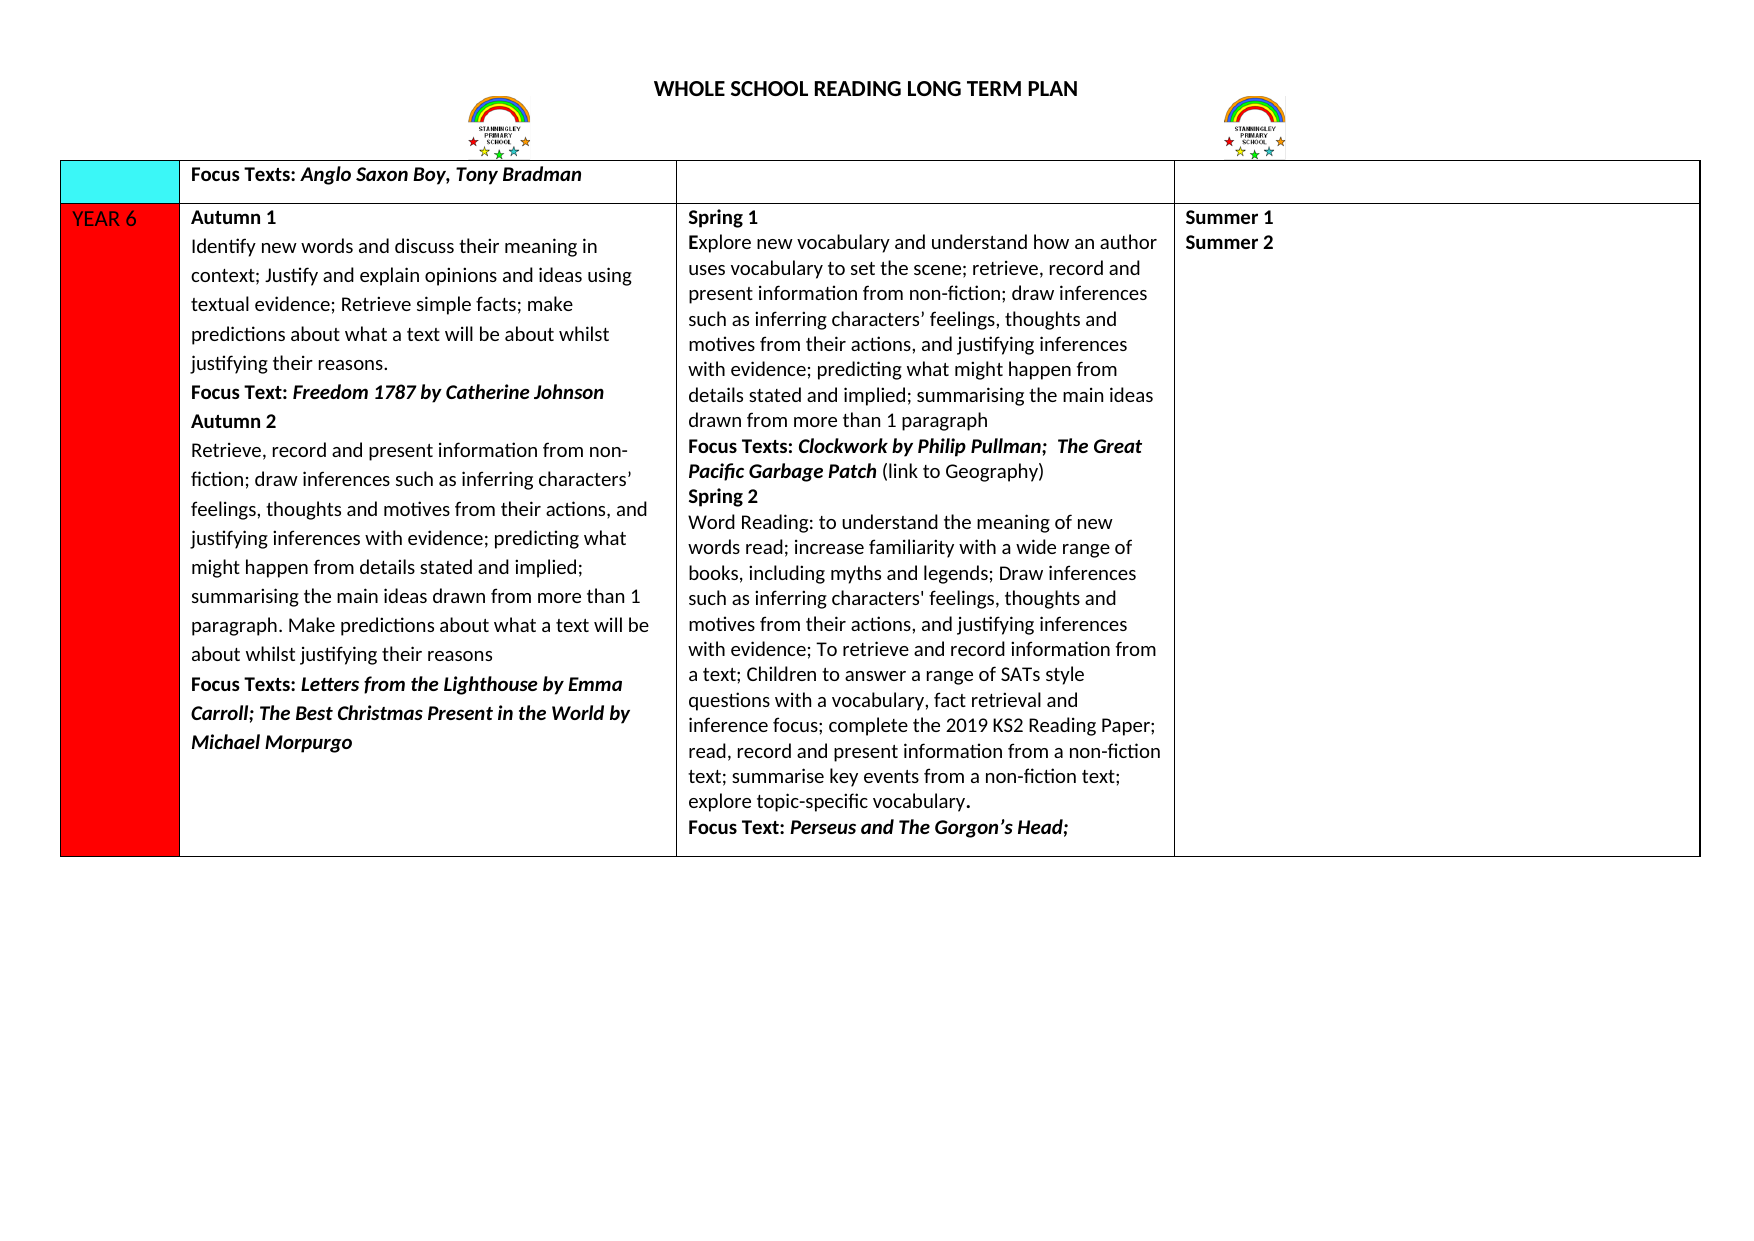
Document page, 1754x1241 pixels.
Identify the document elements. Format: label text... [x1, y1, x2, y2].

table_cell [677, 161, 1174, 203]
table_cell [1175, 161, 1699, 203]
table_cell Autumn 1 Identify new words and discuss their meaning in context; Justify and explain opinions and ideas using textual evidence; Retrieve simple facts; make predictions about what a text will be about whilst justifying their reasons. Focus Text: Freedom 1787 by Catherine Johnson Autumn 2 Retrieve, record and present information from non-fiction; draw inferences such as inferring characters’ feelings, thoughts and motives from their actions, and justifying inferences with evidence; predicting what might happen from details stated and implied; summarising the main ideas drawn from more than 1 paragraph. Make predictions about what a text will be about whilst justifying their reasons Focus Texts: Letters from the Lighthouse by Emma Carroll; The Best Christmas Present in the World by Michael Morpurgo [180, 204, 676, 856]
table_cell Summer 1 Summer 2 [1175, 204, 1699, 856]
table_cell [61, 161, 179, 203]
table_cell Spring 1 Explore new vocabulary and understand how an author uses vocabulary to set the scene; retrieve, record and present information from non-fiction; draw inferences such as inferring characters’ feelings, thoughts and motives from their actions, and justifying inferences with evidence; predicting what might happen from details stated and implied; summarising the main ideas drawn from more than 1 paragraph Focus Texts: Clockwork by Philip Pullman; The Great Pacific Garbage Patch (link to Geography) Spring 2 Word Reading: to understand the meaning of new words read; increase familiarity with a wide range of books, including myths and legends; Draw inferences such as inferring characters' feelings, thoughts and motives from their actions, and justifying inferences with evidence; To retrieve and record information from a text; Children to answer a range of SATs style questions with a vocabulary, fact retrieval and inference focus; complete the 2019 KS2 Reading Paper; read, record and present information from a non-fiction text; summarise key events from a non-fiction text; explore topic-specific vocabulary. Focus Text: Perseus and The Gorgon’s Head; [677, 204, 1174, 856]
table_cell Focus Texts: Anglo Saxon Boy, Tony Bradman [180, 161, 676, 203]
table_cell YEAR 6 [61, 204, 179, 856]
